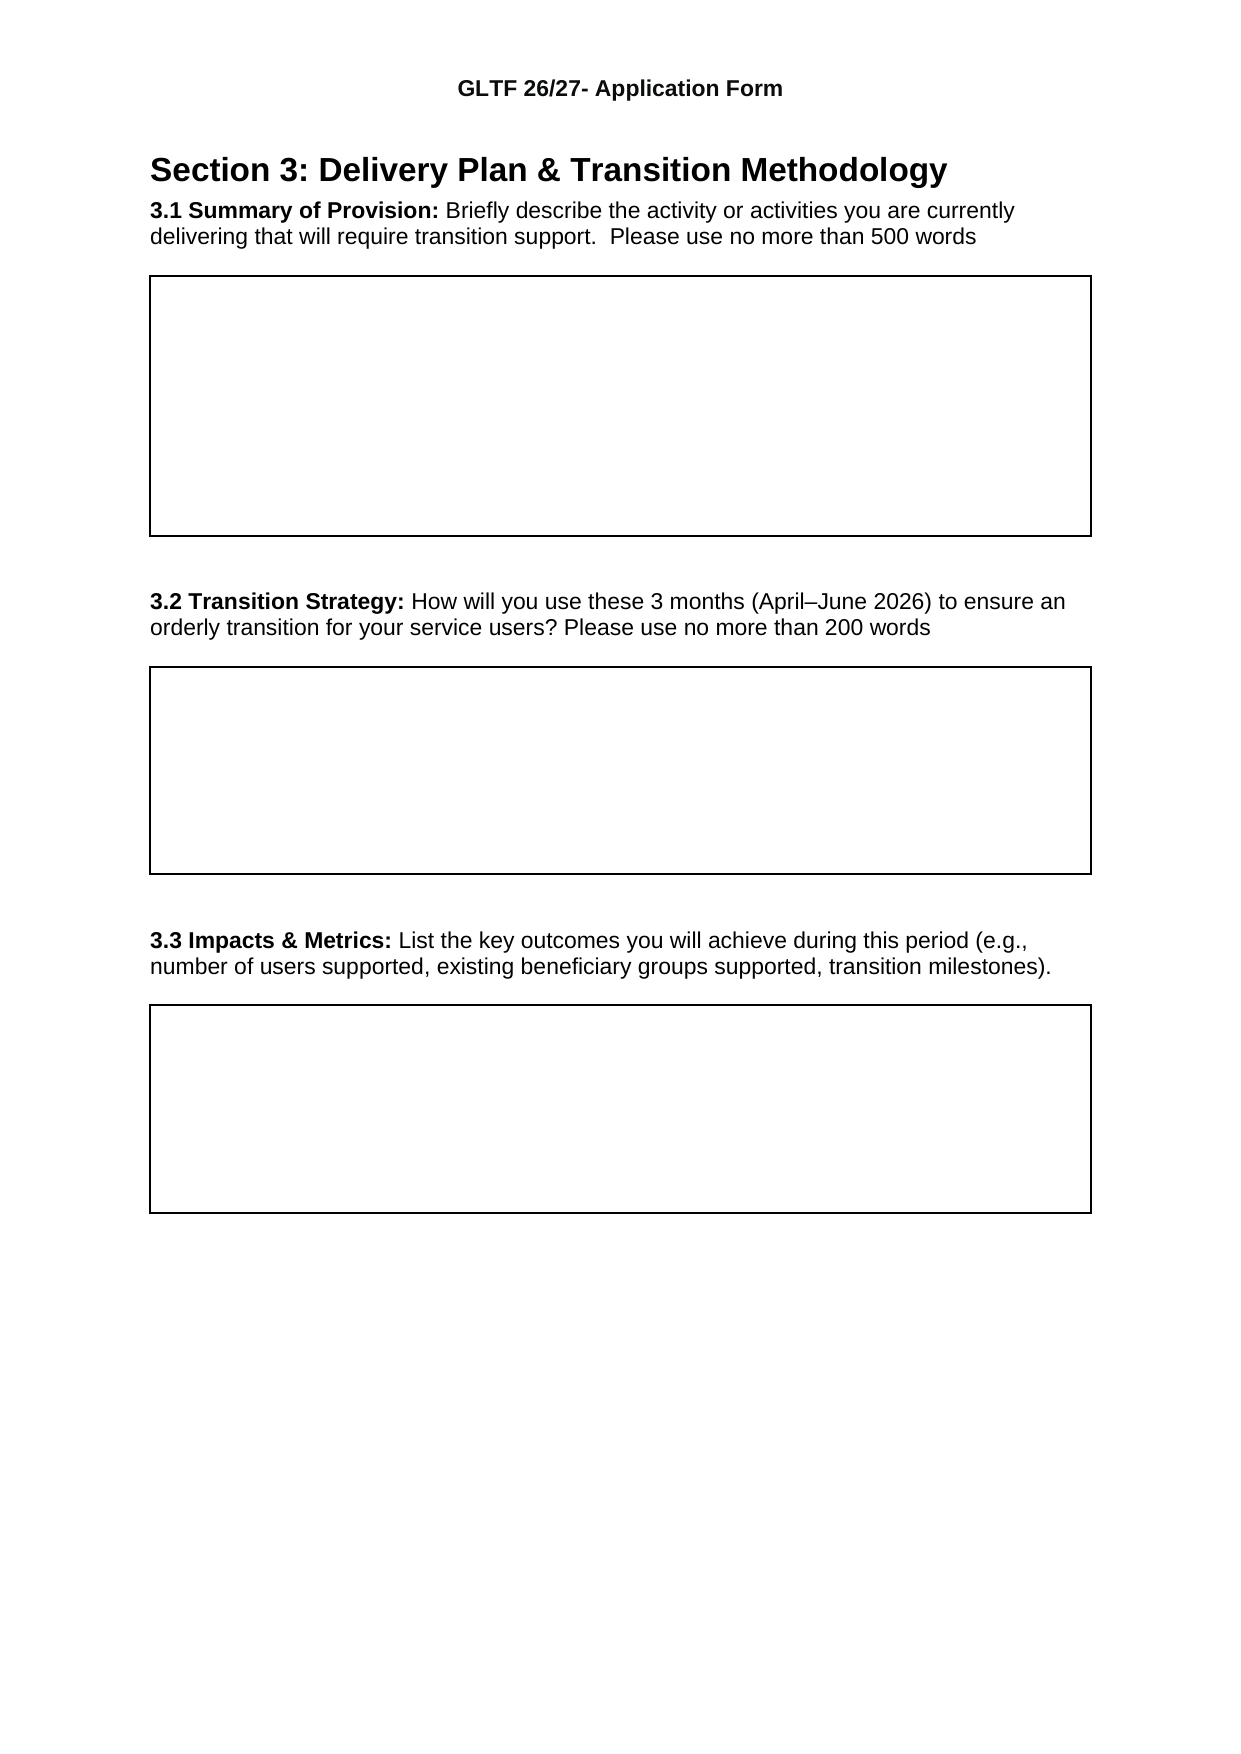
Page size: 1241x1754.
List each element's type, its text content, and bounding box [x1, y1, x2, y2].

table_header [151, 1006, 1090, 1212]
subtitle Section 3: Delivery Plan & Transition Methodology [150, 150, 1090, 188]
text 3.2 Transition Strategy: How will you use these 3 months (April–June 2026) to ensure an orderly transition for your service users? Please use no more than 200 words [150, 588, 1090, 641]
text 3.1 Summary of Provision: Briefly describe the activity or activities you are currently delivering that will require transition support. Please use no more than 500 words [150, 197, 1090, 249]
table_header [151, 277, 1090, 534]
table_header [151, 668, 1090, 873]
text 3.3 Impacts & Metrics: List the key outcomes you will achieve during this period (e.g., number of users supported, existing beneficiary groups supported, transition milestones). [150, 927, 1090, 979]
